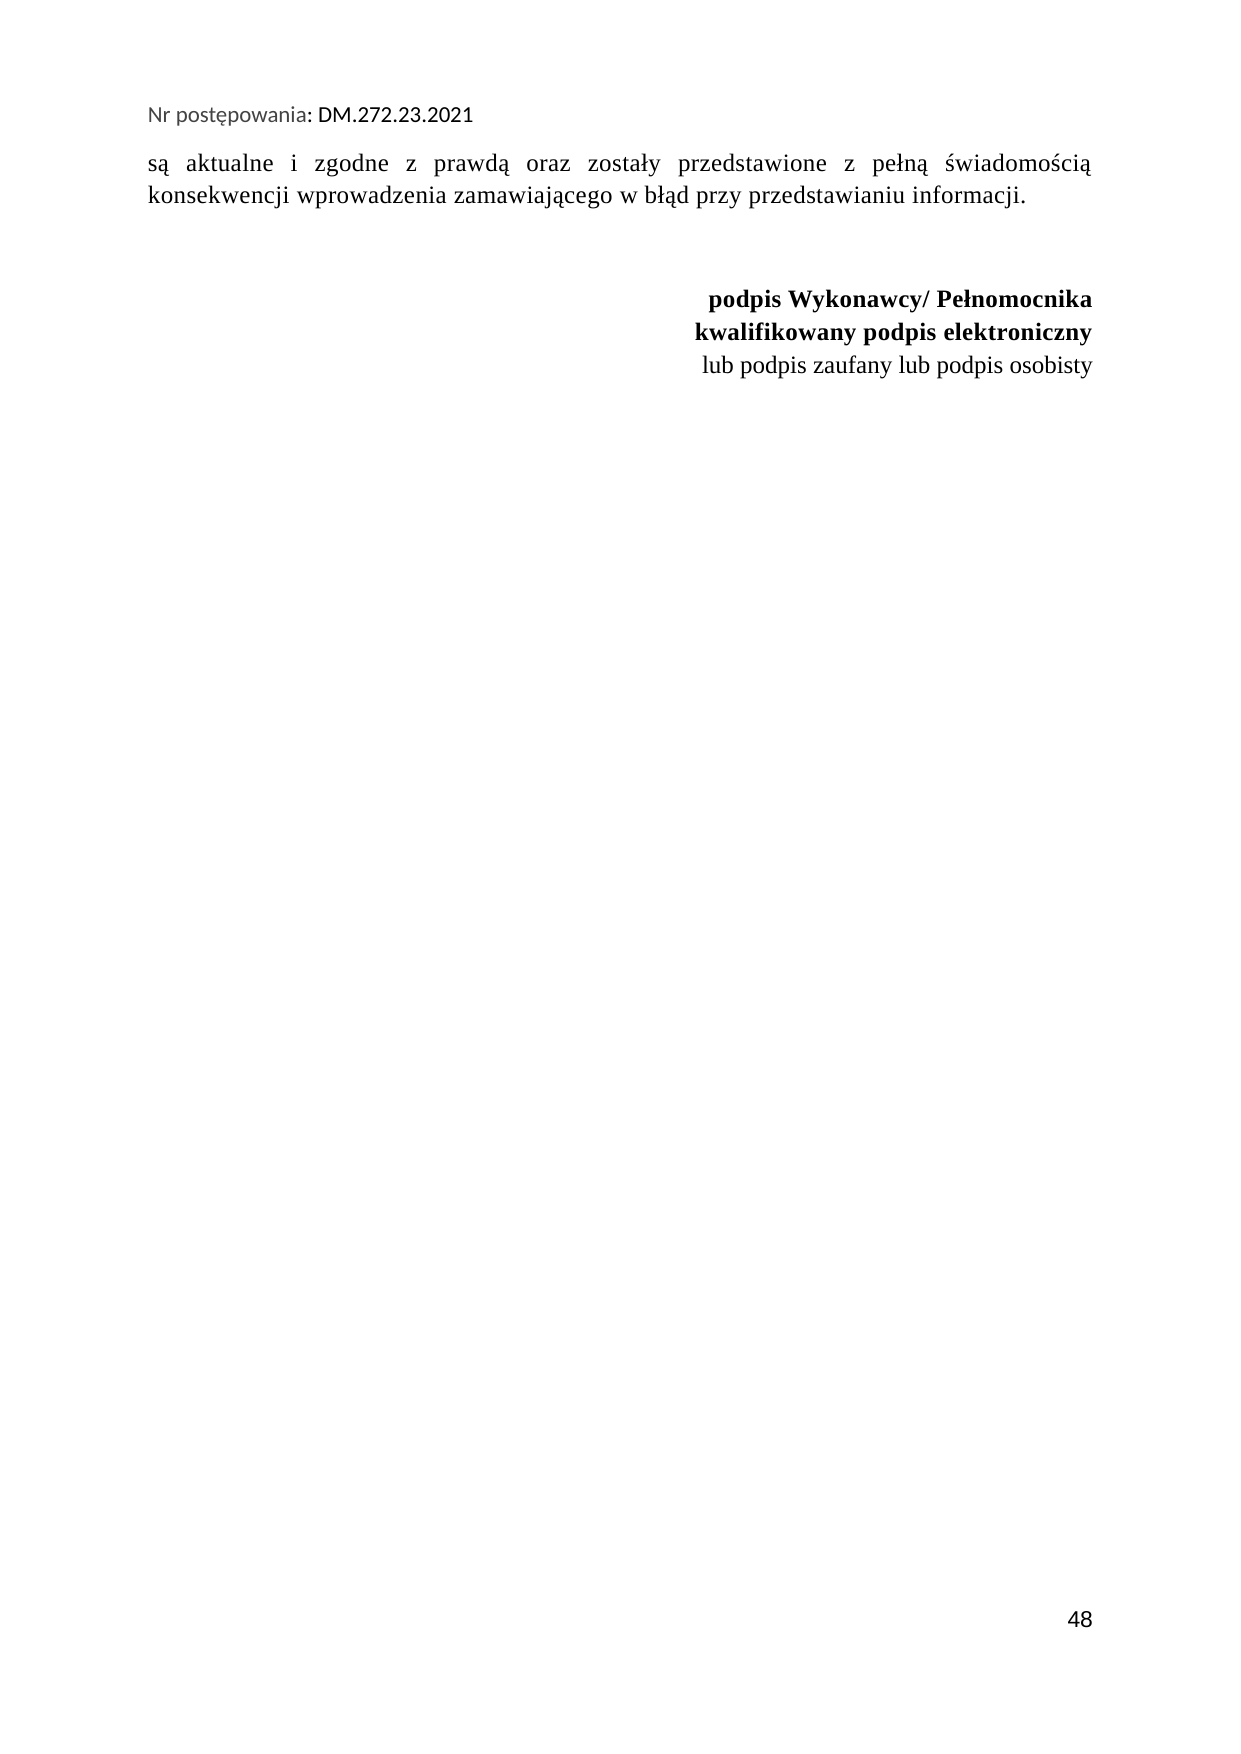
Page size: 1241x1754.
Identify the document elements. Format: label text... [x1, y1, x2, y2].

text kwalifikowany podpis elektroniczny [148, 317, 1093, 346]
text są aktualne i zgodne z prawdą oraz zostały przedstawione z pełną świadomością konsekwencji wprowadzenia zamawiającego w błąd przy przedstawianiu informacji. [148, 148, 1093, 209]
text lub podpis zaufany lub podpis osobisty [148, 350, 1093, 379]
text podpis Wykonawcy/ Pełnomocnika [148, 284, 1093, 313]
